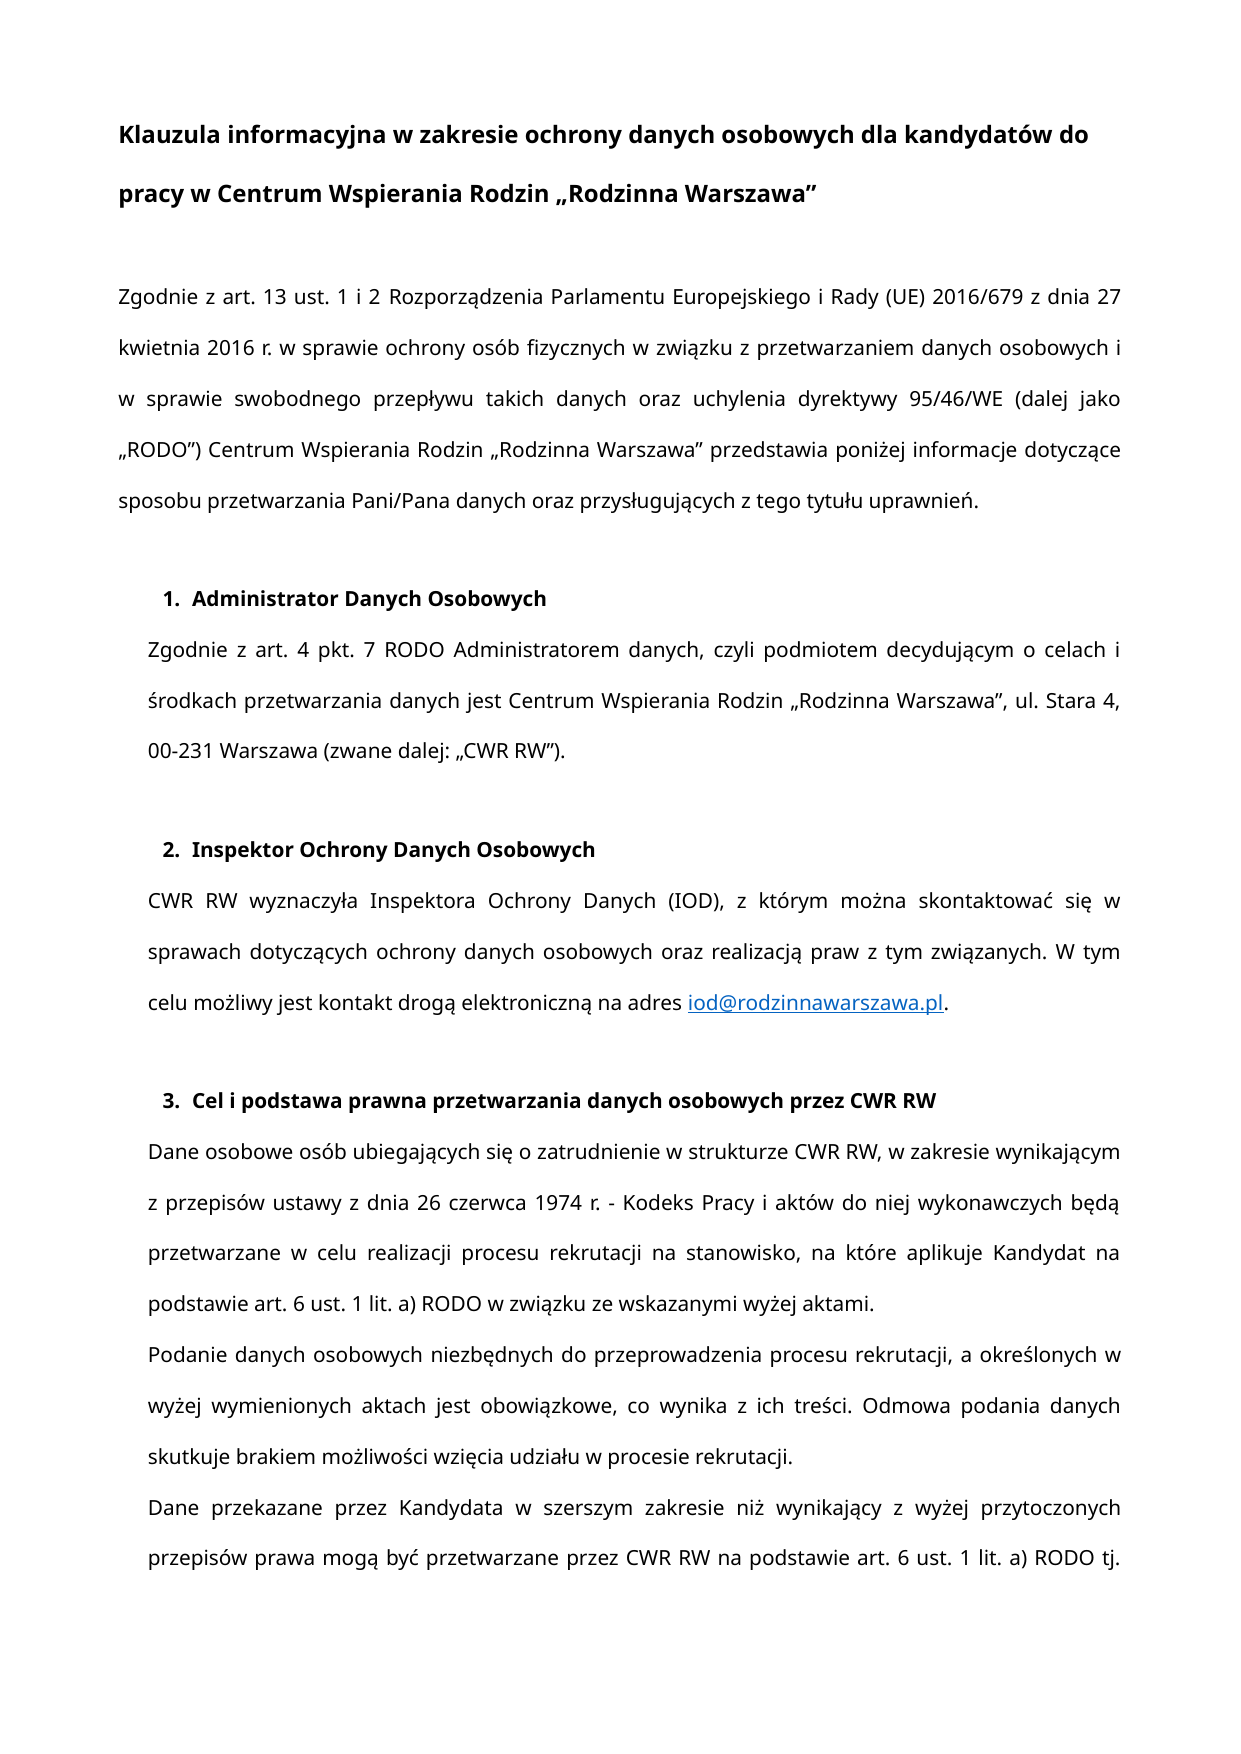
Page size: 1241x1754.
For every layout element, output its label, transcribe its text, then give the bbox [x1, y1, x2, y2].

text Podanie danych osobowych niezbędnych do przeprowadzenia procesu rekrutacji, a określonych w wyżej wymienionych aktach jest obowiązkowe, co wynika z ich treści. Odmowa podania danych skutkuje brakiem możliwości wzięcia udziału w procesie rekrutacji. [148, 1340, 1122, 1470]
list Inspektor Ochrony Danych Osobowych [162, 835, 1122, 863]
list Cel i podstawa prawna przetwarzania danych osobowych przez CWR RW [162, 1086, 1122, 1114]
text CWR RW wyznaczyła Inspektora Ochrony Danych (IOD), z którym można skontaktować się w sprawach dotyczących ochrony danych osobowych oraz realizacją praw z tym związanych. W tym celu możliwy jest kontakt drogą elektroniczną na adres iod@rodzinnawarszawa.pl. [148, 886, 1122, 1016]
text Klauzula informacyjna w zakresie ochrony danych osobowych dla kandydatów do pracy w Centrum Wspierania Rodzin „Rodzinna Warszawa” [118, 118, 1122, 209]
list Administrator Danych Osobowych [162, 584, 1122, 613]
text Dane osobowe osób ubiegających się o zatrudnienie w strukturze CWR RW, w zakresie wynikającym z przepisów ustawy z dnia 26 czerwca 1974 r. - Kodeks Pracy i aktów do niej wykonawczych będą przetwarzane w celu realizacji procesu rekrutacji na stanowisko, na które aplikuje Kandydat na podstawie art. 6 ust. 1 lit. a) RODO w związku ze wskazanymi wyżej aktami. [148, 1137, 1122, 1318]
text Zgodnie z art. 13 ust. 1 i 2 Rozporządzenia Parlamentu Europejskiego i Rady (UE) 2016/679 z dnia 27 kwietnia 2016 r. w sprawie ochrony osób fizycznych w związku z przetwarzaniem danych osobowych i w sprawie swobodnego przepływu takich danych oraz uchylenia dyrektywy 95/46/WE (dalej jako „RODO”) Centrum Wspierania Rodzin „Rodzinna Warszawa” przedstawia poniżej informacje dotyczące sposobu przetwarzania Pani/Pana danych oraz przysługujących z tego tytułu uprawnień. [118, 282, 1122, 514]
text Dane przekazane przez Kandydata w szerszym zakresie niż wynikający z wyżej przytoczonych przepisów prawa mogą być przetwarzane przez CWR RW na podstawie art. 6 ust. 1 lit. a) RODO tj. [148, 1493, 1122, 1572]
text Zgodnie z art. 4 pkt. 7 RODO Administratorem danych, czyli podmiotem decydującym o celach i środkach przetwarzania danych jest Centrum Wspierania Rodzin „Rodzinna Warszawa”, ul. Stara 4, 00-231 Warszawa (zwane dalej: „CWR RW”). [148, 635, 1122, 765]
